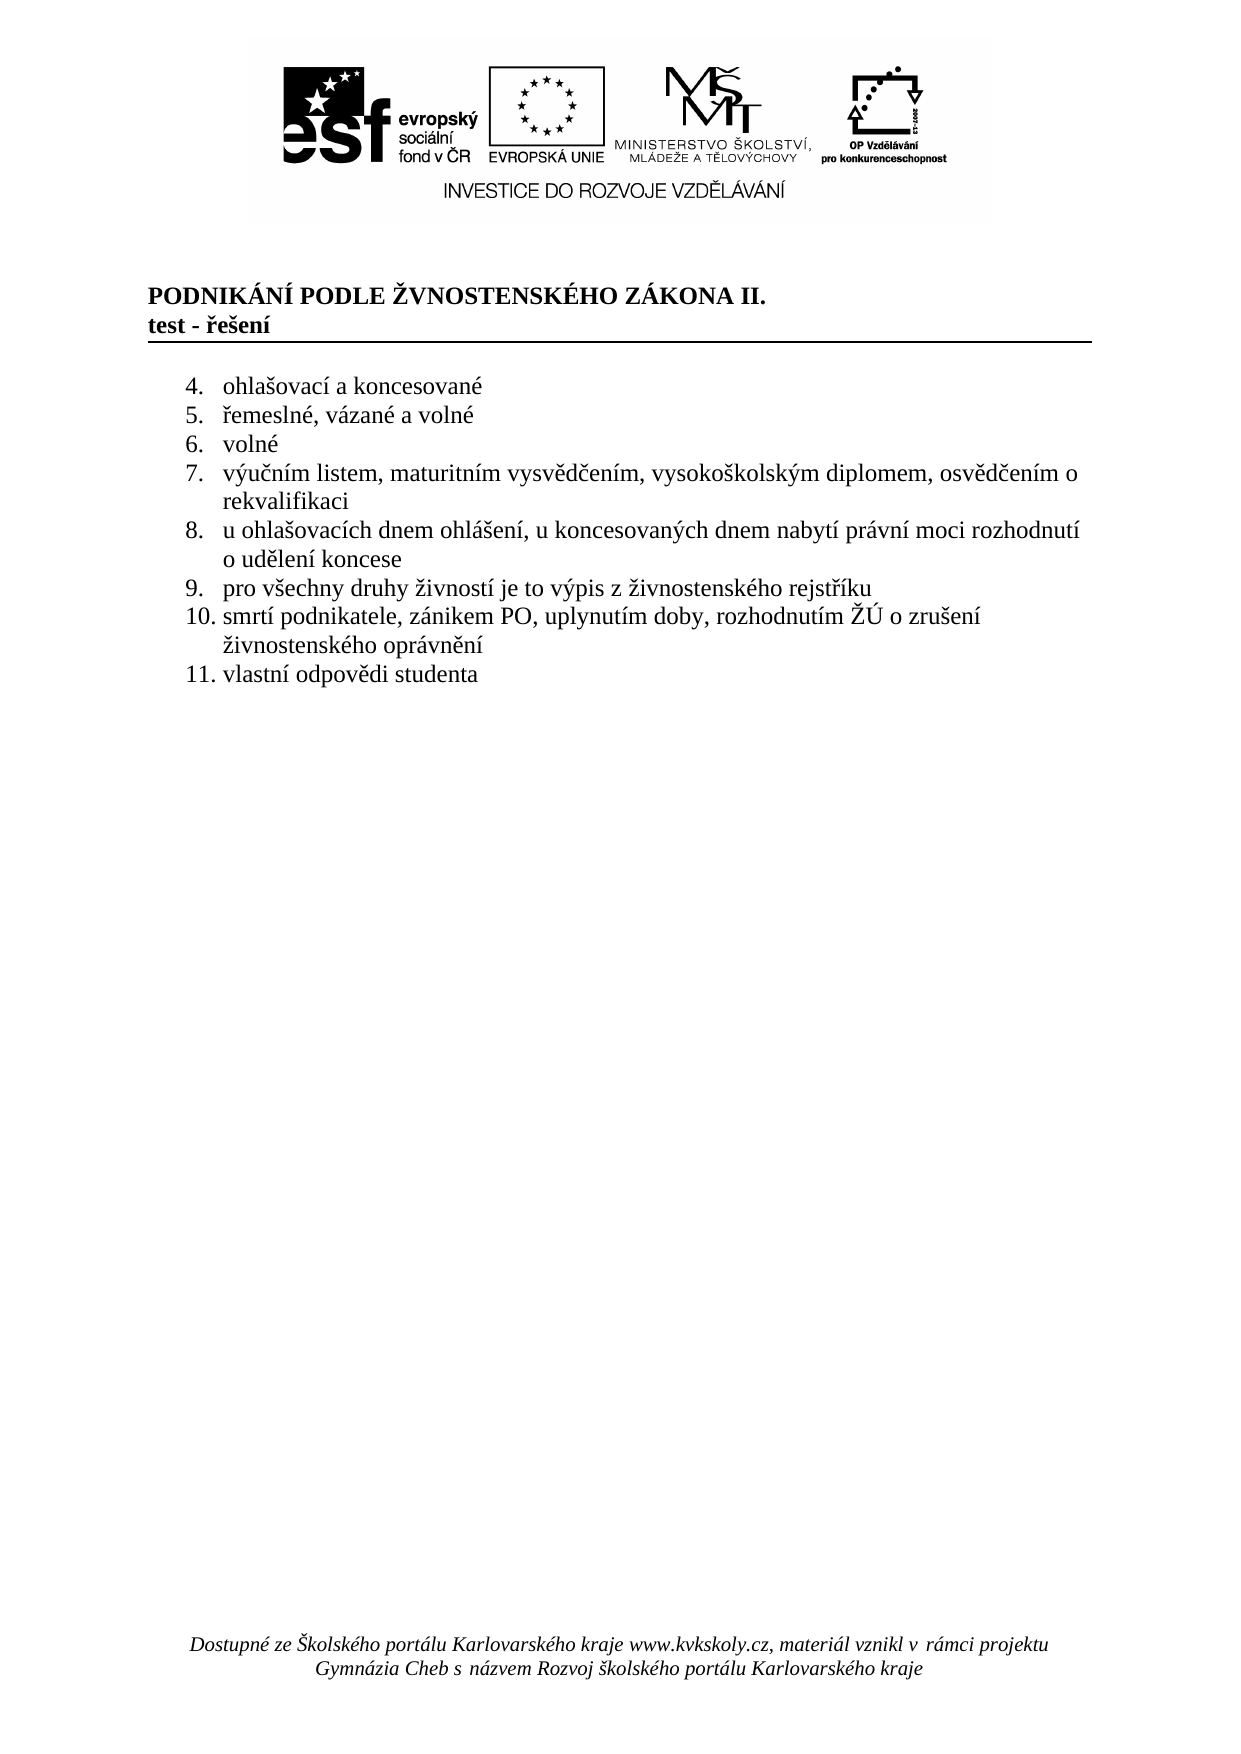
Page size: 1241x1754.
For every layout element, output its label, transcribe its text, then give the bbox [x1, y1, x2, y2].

text PODNIKÁNÍ PODLE ŽVNOSTENSKÉHO ZÁKONA II. [148, 281, 1092, 310]
list řemeslné, vázané a volné [185, 400, 1092, 429]
list smrtí podnikatele, zánikem PO, uplynutím doby, rozhodnutím ŽÚ o zrušení živnostenského oprávnění [185, 601, 1092, 659]
list ohlašovací a koncesované [185, 371, 1092, 400]
list pro všechny druhy živností je to výpis z živnostenského rejstříku [185, 573, 1092, 601]
list výučním listem, maturitním vysvědčením, vysokoškolským diplomem, osvědčením o rekvalifikaci [185, 458, 1092, 515]
list vlastní odpovědi studenta [185, 659, 1092, 688]
list u ohlašovacích dnem ohlášení, u koncesovaných dnem nabytí právní moci rozhodnutí o udělení koncese [185, 515, 1092, 573]
list volné [185, 429, 1092, 458]
text test - řešení [148, 310, 1092, 341]
picture [248, 36, 992, 222]
